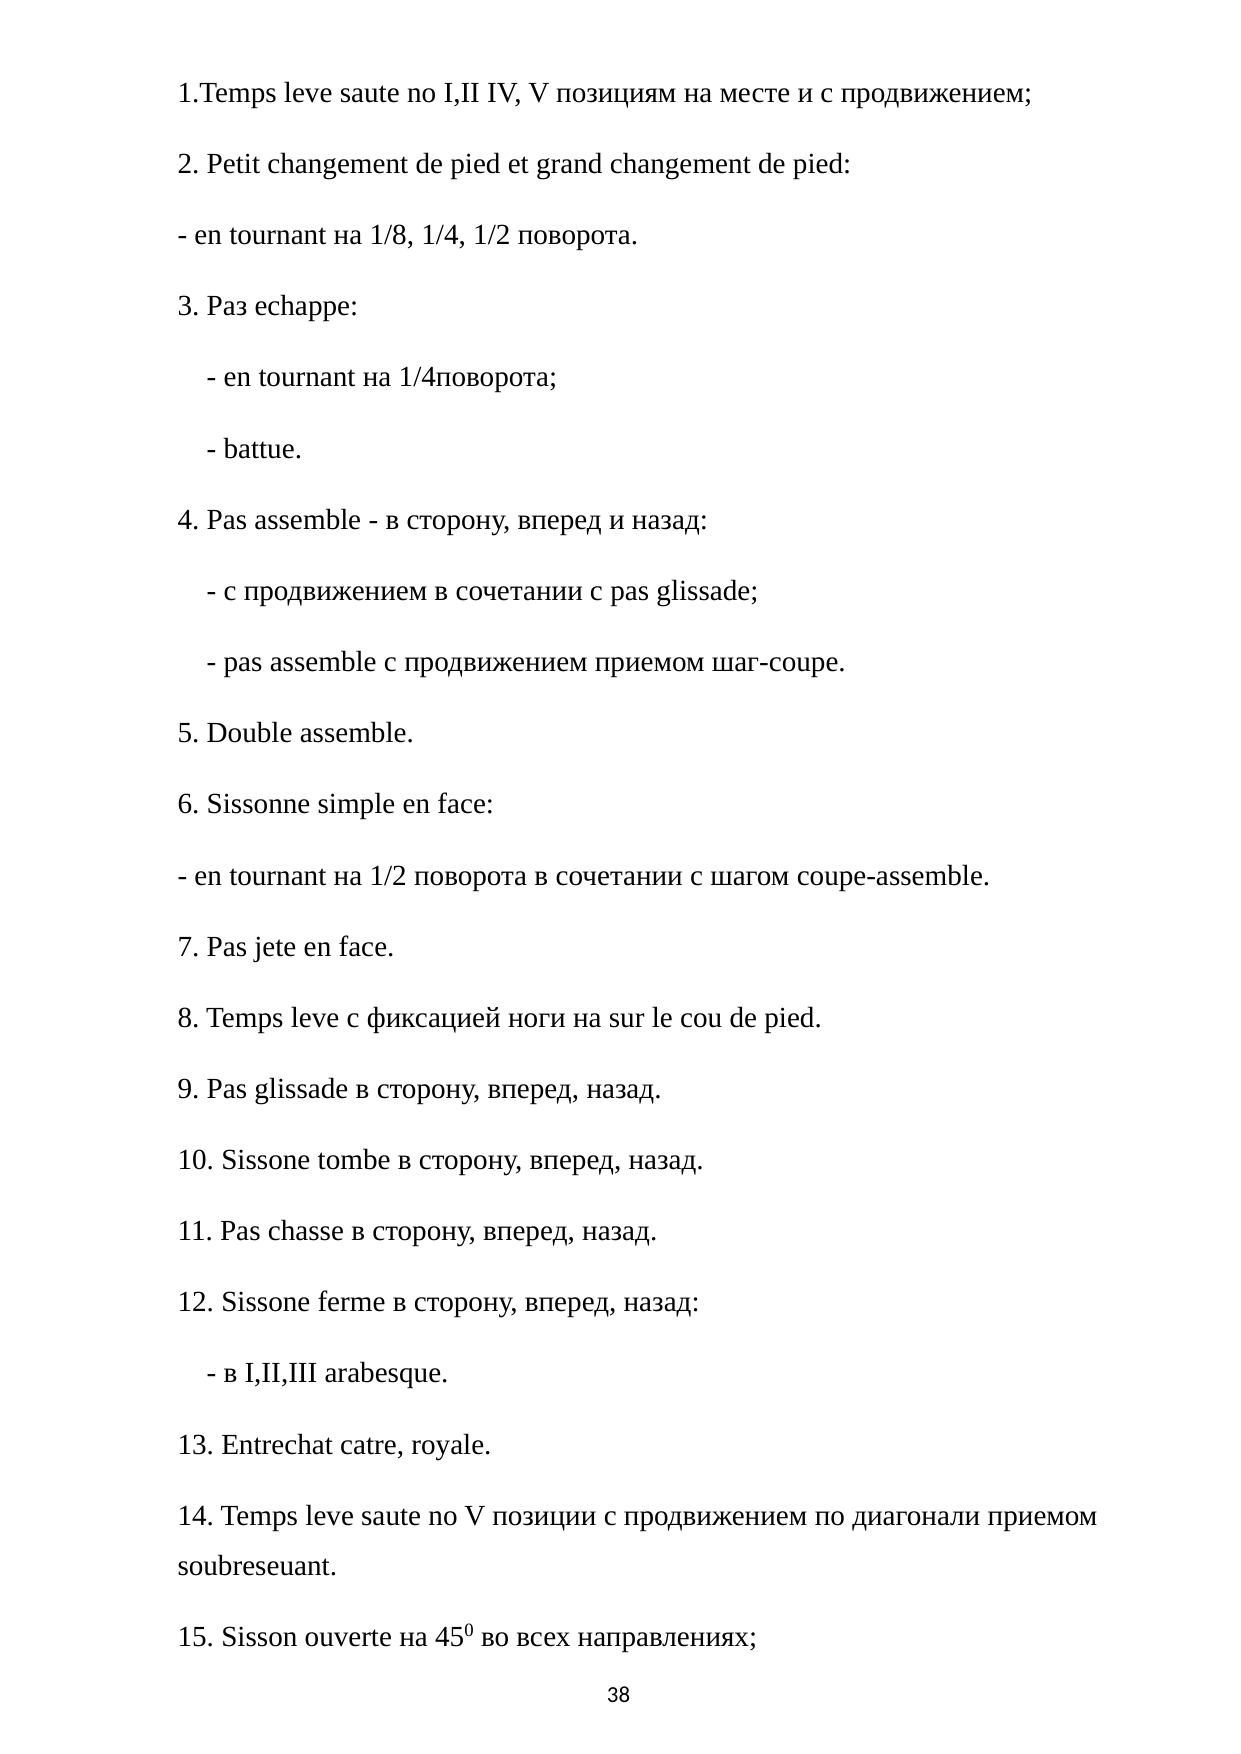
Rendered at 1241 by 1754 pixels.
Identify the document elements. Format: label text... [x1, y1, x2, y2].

text 7. Pas jete en face. [177, 929, 1152, 962]
text - pas assemble с продвижением приемом шаг-coupe. [177, 644, 1152, 678]
text - battue. [177, 431, 1152, 464]
text 3. Раз echappe: [177, 288, 1152, 322]
text 6. Sissonne simple en face: [177, 786, 1152, 820]
text 13. Entrechat catre, royale. [177, 1427, 1152, 1460]
text 1.Temps leve saute no I,II IV, V позициям на месте и с продвижением; [177, 75, 1152, 108]
text 11. Pas chasse в сторону, вперед, назад. [177, 1213, 1152, 1247]
text 14. Temps leve saute no V позиции с продвижением по диагонали приемом soubreseuant. [177, 1498, 1152, 1582]
text 5. Double assemble. [177, 715, 1152, 749]
text 9. Pas glissade в сторону, вперед, назад. [177, 1071, 1152, 1104]
text 8. Temps leve с фиксацией ноги на sur le cou de pied. [177, 1000, 1152, 1033]
text 15. Sisson ouverte на 450 во всех направлениях; [177, 1619, 1152, 1653]
text 4. Pas assemble - в сторону, вперед и назад: [177, 502, 1152, 535]
text - с продвижением в сочетании с pas glissade; [177, 573, 1152, 607]
text - en tournant на 1/4поворота; [177, 359, 1152, 393]
text - в I,II,III arabesque. [177, 1356, 1152, 1389]
text - en tournant на 1/2 поворота в сочетании с шагом coupe-assemble. [177, 858, 1152, 891]
text - en tournant на 1/8, 1/4, 1/2 поворота. [177, 217, 1152, 251]
text 12. Sissone ferme в сторону, вперед, назад: [177, 1284, 1152, 1318]
text 10. Sissone tombe в сторону, вперед, назад. [177, 1142, 1152, 1176]
text 2. Petit changement de pied et grand changement de pied: [177, 146, 1152, 180]
